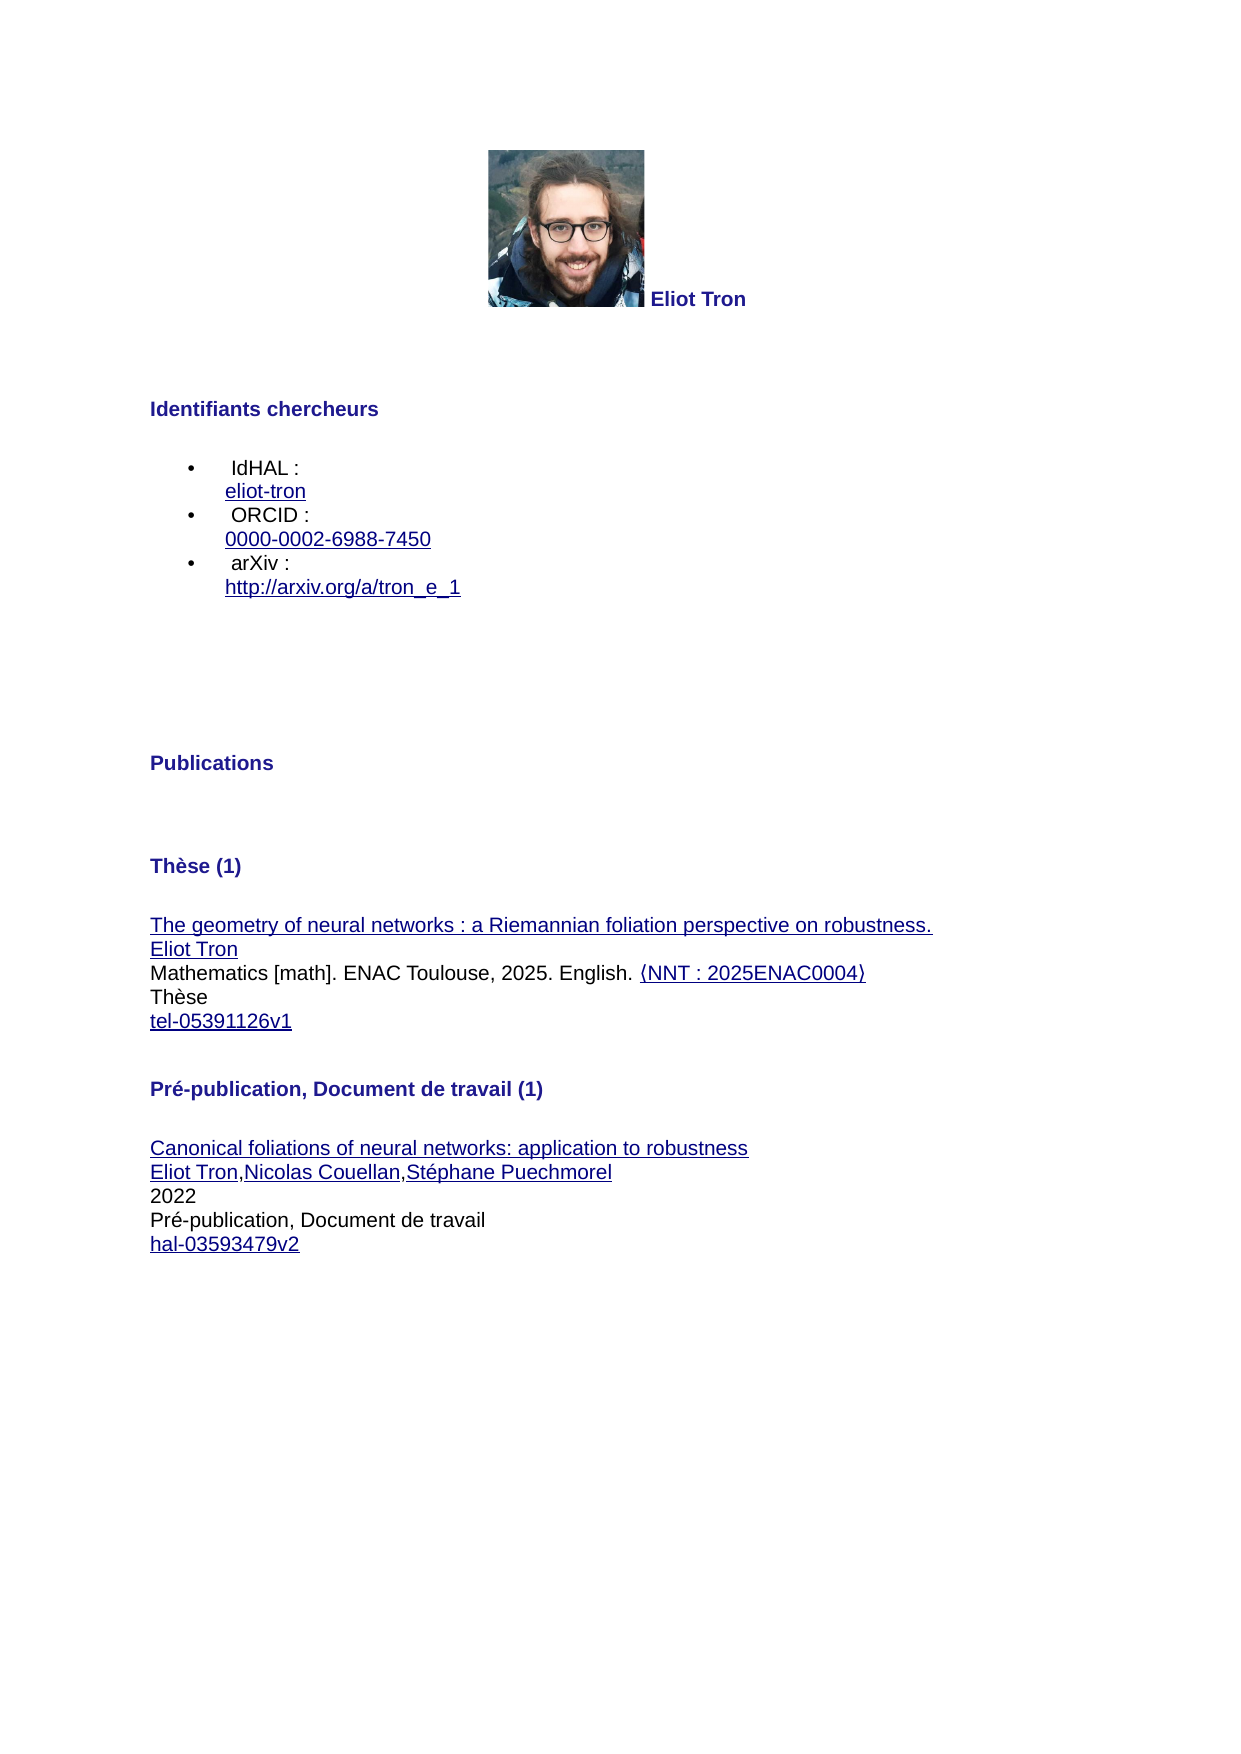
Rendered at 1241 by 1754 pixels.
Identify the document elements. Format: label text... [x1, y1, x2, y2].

subtitle Identifiants chercheurs [150, 397, 1090, 421]
list IdHAL : [187, 455, 1090, 479]
table_header Canonical foliations of neural networks: application to robustness Eliot Tron,Nicolas Couellan,Stéphane Puechmorel 2022 Pré-publication, Document de travail hal-03593479v2 [150, 1136, 1090, 1255]
list eliot-tron [187, 479, 1090, 503]
list 0000-0002-6988-7450 [187, 527, 1090, 551]
subtitle Thèse (1) [150, 854, 1090, 878]
list ORCID : [187, 503, 1090, 527]
table_header The geometry of neural networks : a Riemannian foliation perspective on robustness. Eliot Tron Mathematics [math]. ENAC Toulouse, 2025. English. ⟨NNT : 2025ENAC0004⟩ Thèse tel-05391126v1 [150, 913, 1090, 1032]
subtitle Publications [150, 751, 1090, 775]
subtitle Eliot Tron [150, 150, 1090, 311]
picture [488, 150, 645, 307]
list arXiv : [187, 551, 1090, 575]
list http://arxiv.org/a/tron_e_1 [187, 575, 1090, 599]
subtitle Pré-publication, Document de travail (1) [150, 1077, 1090, 1101]
